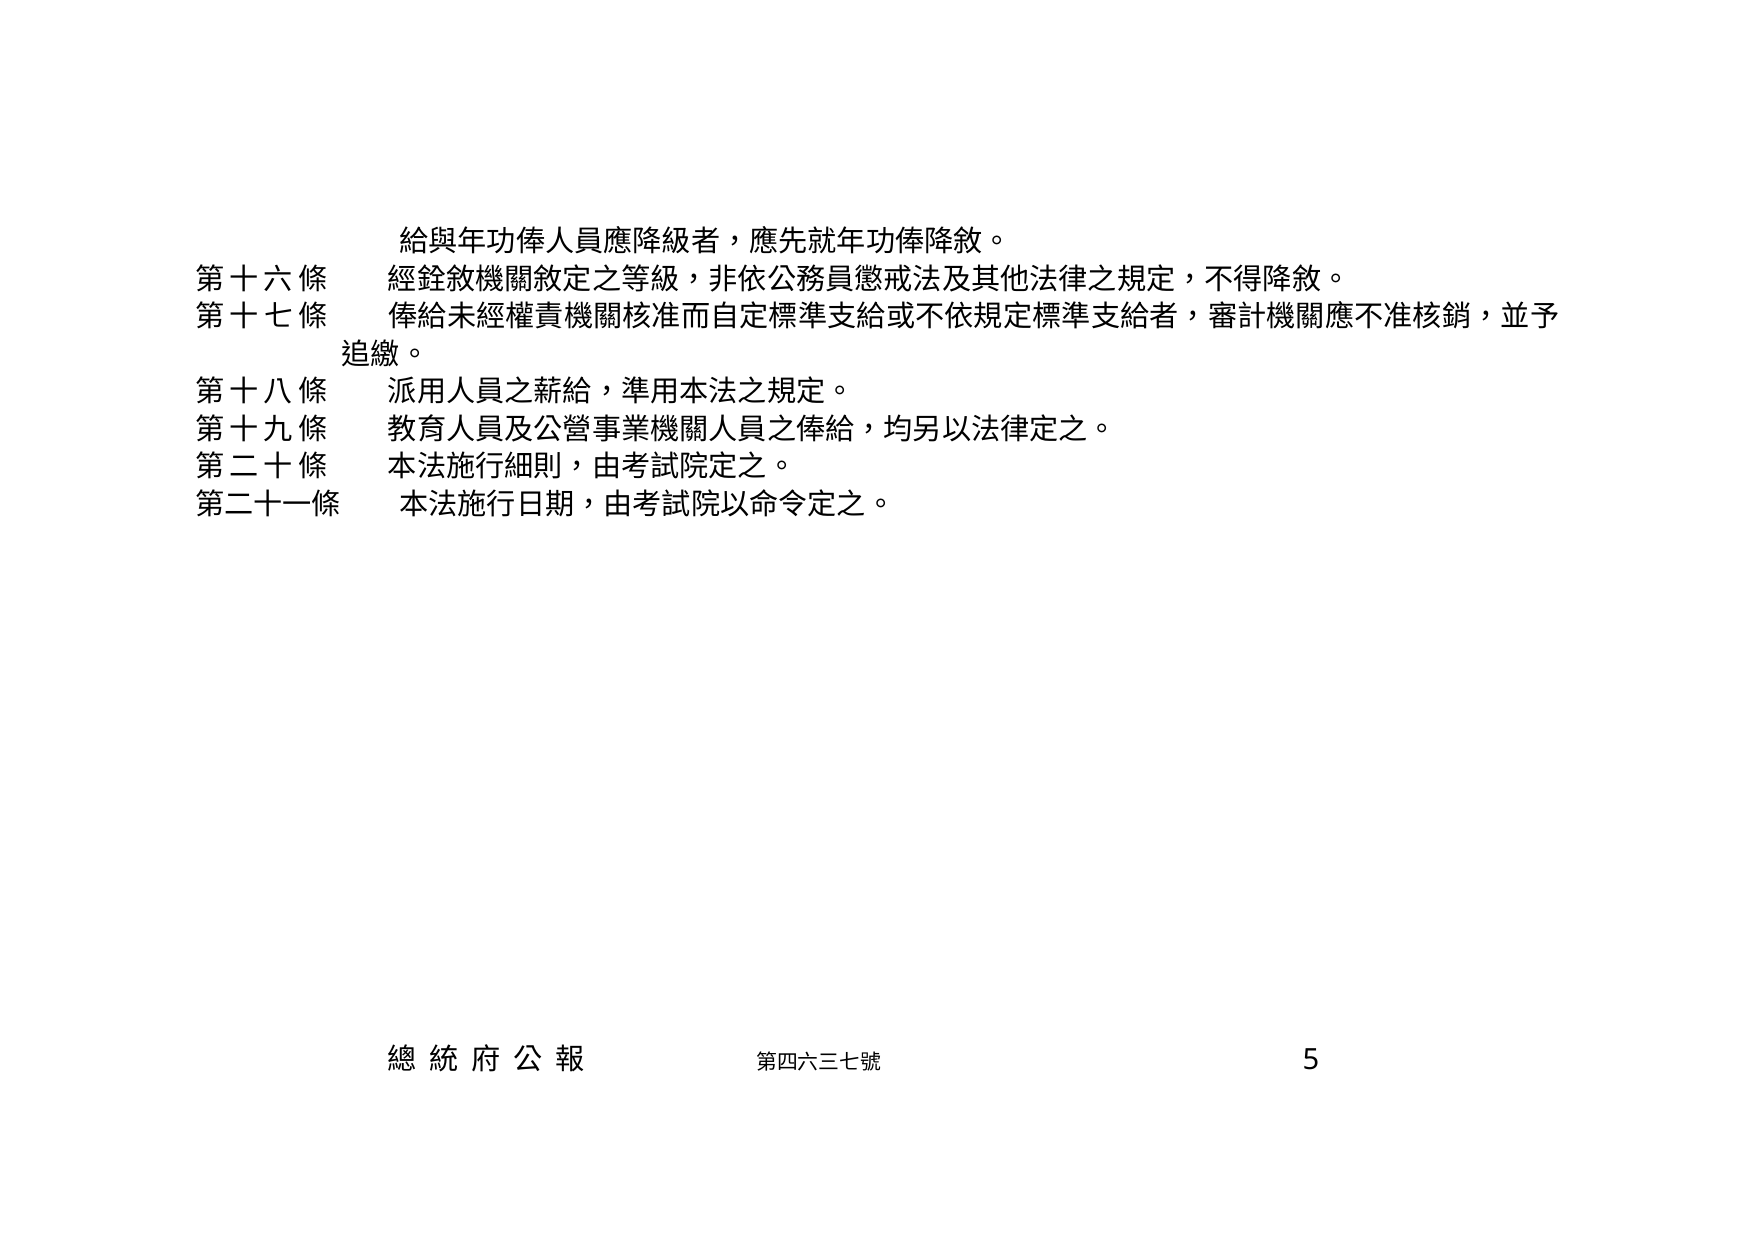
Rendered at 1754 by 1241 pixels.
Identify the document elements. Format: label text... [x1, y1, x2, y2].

text 第十七條 俸給未經權責機關核准而自定標準支給或不依規定標準支給者，審計機關應不准核銷，並予追繳。 [195, 297, 1559, 372]
text 給與年功俸人員應降級者，應先就年功俸降敘。 [341, 222, 1559, 259]
text 第十六條 經銓敘機關敘定之等級，非依公務員懲戒法及其他法律之規定，不得降敘。 [195, 259, 1559, 297]
text 第二十一條 本法施行日期，由考試院以命令定之。 [195, 484, 1559, 522]
text 第十九條 教育人員及公營事業機關人員之俸給，均另以法律定之。 [195, 409, 1559, 447]
text 第二十條 本法施行細則，由考試院定之。 [195, 447, 1559, 484]
text 第十八條 派用人員之薪給，準用本法之規定。 [195, 372, 1559, 409]
